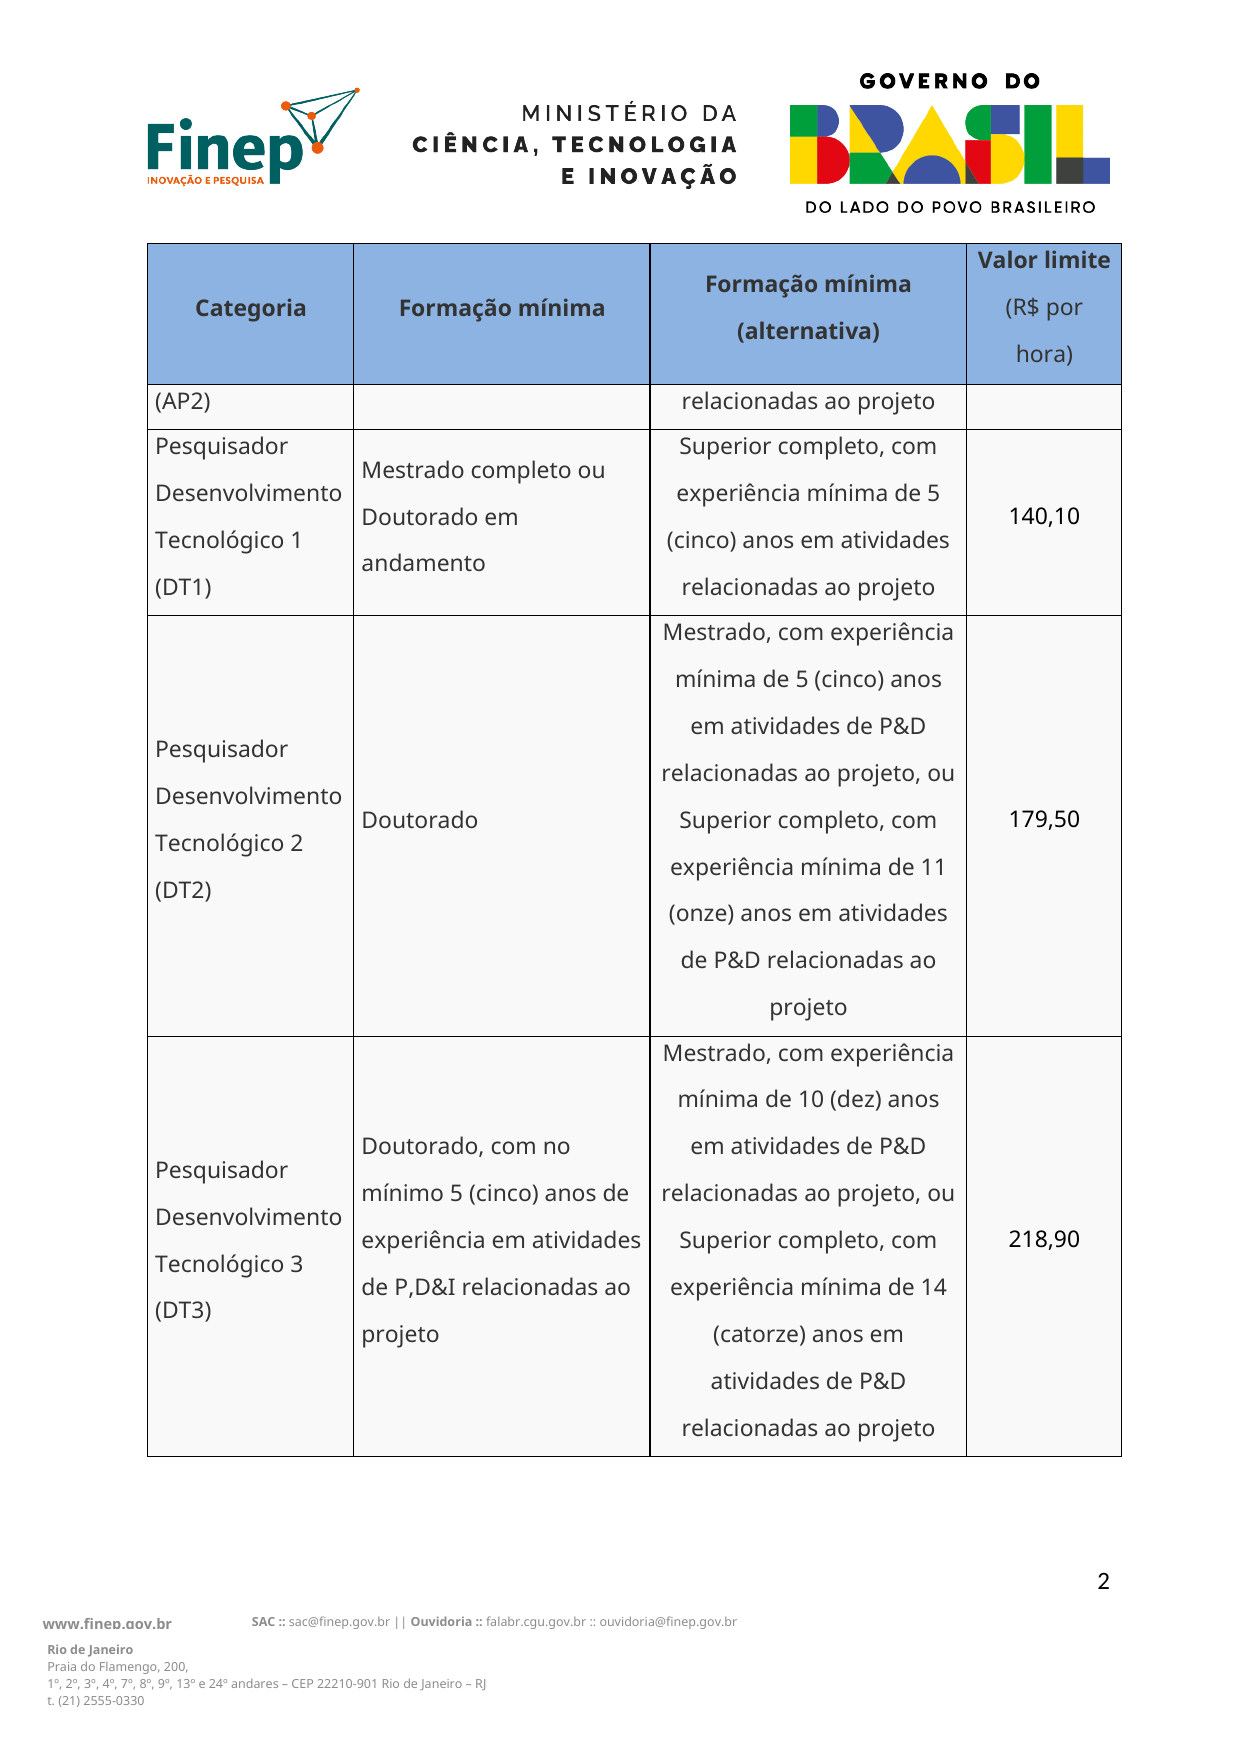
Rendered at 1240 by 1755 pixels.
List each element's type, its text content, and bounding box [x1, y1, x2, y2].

table_cell Doutorado, com no mínimo 5 (cinco) anos de experiência em atividades de P,D&I relacionadas ao projeto [354, 1037, 649, 1456]
table_cell Mestrado, com experiência mínima de 5 (cinco) anos em atividades de P&D relacionadas ao projeto, ou Superior completo, com experiência mínima de 11 (onze) anos em atividades de P&D relacionadas ao projeto [651, 616, 966, 1036]
table_cell Pesquisador Desenvolvimento Tecnológico 1 (DT1) [148, 430, 353, 615]
table_header Valor limite (R$ por hora) [967, 244, 1121, 384]
table_cell Pesquisador Desenvolvimento Tecnológico 3 (DT3) [148, 1037, 353, 1456]
table_cell Mestrado, com experiência mínima de 10 (dez) anos em atividades de P&D relacionadas ao projeto, ou Superior completo, com experiência mínima de 14 (catorze) anos em atividades de P&D relacionadas ao projeto [651, 1037, 966, 1456]
table_cell Doutorado [354, 616, 649, 1036]
table_cell 179,50 [967, 616, 1121, 1036]
table_cell Superior completo, com experiência mínima de 5 (cinco) anos em atividades relacionadas ao projeto [651, 430, 966, 615]
table_cell [354, 385, 649, 429]
table_cell [967, 385, 1121, 429]
table_header Formação mínima [354, 244, 649, 384]
table_cell Pesquisador Desenvolvimento Tecnológico 2 (DT2) [148, 616, 353, 1036]
table_header Formação mínima (alternativa) [651, 244, 966, 384]
table_cell Mestrado completo ou Doutorado em andamento [354, 430, 649, 615]
table_cell relacionadas ao projeto [651, 385, 966, 429]
table_cell (AP2) [148, 385, 353, 429]
table_cell 140,10 [967, 430, 1121, 615]
table_cell 218,90 [967, 1037, 1121, 1456]
table_header Categoria [148, 244, 353, 384]
